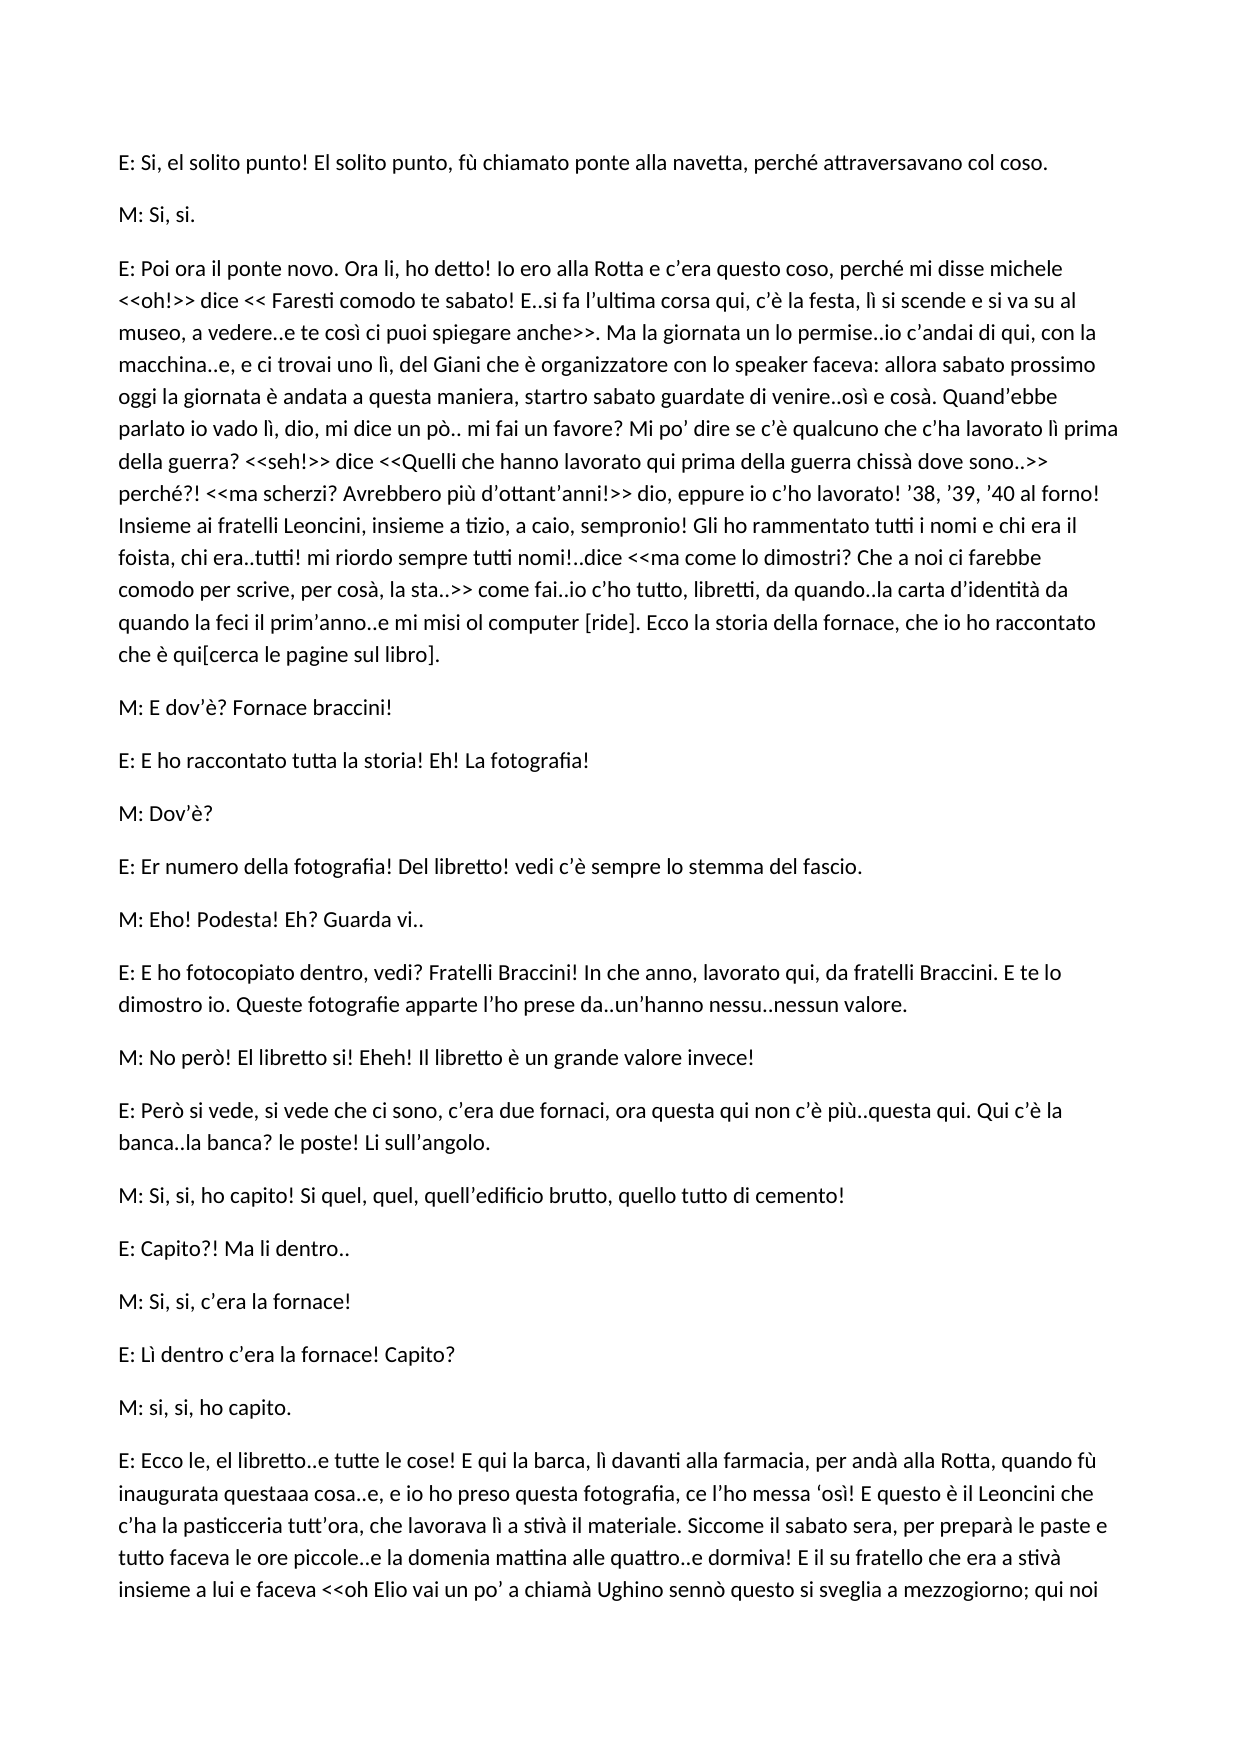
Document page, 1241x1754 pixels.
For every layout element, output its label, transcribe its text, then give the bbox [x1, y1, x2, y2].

text M: Si, si. [118, 201, 1122, 229]
text E: Er numero della fotografia! Del libretto! vedi c’è sempre lo stemma del fascio. [118, 852, 1122, 880]
text E: E ho fotocopiato dentro, vedi? Fratelli Braccini! In che anno, lavorato qui, da fratelli Braccini. E te lo dimostro io. Queste fotografie apparte l’ho prese da..un’hanno nessu..nessun valore. [118, 958, 1122, 1018]
text E: E ho raccontato tutta la storia! Eh! La fotografia! [118, 746, 1122, 774]
text E: Lì dentro c’era la fornace! Capito? [118, 1341, 1122, 1368]
text M: si, si, ho capito. [118, 1393, 1122, 1422]
text M: No però! El libretto si! Eheh! Il libretto è un grande valore invece! [118, 1043, 1122, 1071]
text E: Capito?! Ma li dentro.. [118, 1234, 1122, 1262]
text M: Eho! Podesta! Eh? Guarda vi.. [118, 905, 1122, 933]
text E: Si, el solito punto! El solito punto, fù chiamato ponte alla navetta, perché attraversavano col coso. [118, 148, 1122, 176]
text M: Si, si, c’era la fornace! [118, 1287, 1122, 1316]
text M: Dov’è? [118, 799, 1122, 827]
text E: Però si vede, si vede che ci sono, c’era due fornaci, ora questa qui non c’è più..questa qui. Qui c’è la banca..la banca? le poste! Li sull’angolo. [118, 1096, 1122, 1156]
text E: Poi ora il ponte novo. Ora li, ho detto! Io ero alla Rotta e c’era questo coso, perché mi disse michele <<oh!>> dice << Faresti comodo te sabato! E..si fa l’ultima corsa qui, c’è la festa, lì si scende e si va su al museo, a vedere..e te così ci puoi spiegare anche>>. Ma la giornata un lo permise..io c’andai di qui, con la macchina..e, e ci trovai uno lì, del Giani che è organizzatore con lo speaker faceva: allora sabato prossimo oggi la giornata è andata a questa maniera, startro sabato guardate di venire..osì e cosà. Quand’ebbe parlato io vado lì, dio, mi dice un pò.. mi fai un favore? Mi po’ dire se c’è qualcuno che c’ha lavorato lì prima della guerra? <<seh!>> dice <<Quelli che hanno lavorato qui prima della guerra chissà dove sono..>> perché?! <<ma scherzi? Avrebbero più d’ottant’anni!>> dio, eppure io c’ho lavorato! ’38, ’39, ’40 al forno! Insieme ai fratelli Leoncini, insieme a tizio, a caio, sempronio! Gli ho rammentato tutti i nomi e chi era il foista, chi era..tutti! mi riordo sempre tutti nomi!..dice <<ma come lo dimostri? Che a noi ci farebbe comodo per scrive, per cosà, la sta..>> come fai..io c’ho tutto, libretti, da quando..la carta d’identità da quando la feci il prim’anno..e mi misi ol computer [ride]. Ecco la storia della fornace, che io ho raccontato che è qui[cerca le pagine sul libro]. [118, 254, 1122, 668]
text M: E dov’è? Fornace braccini! [118, 693, 1122, 721]
text M: Si, si, ho capito! Si quel, quel, quell’edificio brutto, quello tutto di cemento! [118, 1181, 1122, 1209]
text E: Ecco le, el libretto..e tutte le cose! E qui la barca, lì davanti alla farmacia, per andà alla Rotta, quando fù inaugurata questaaa cosa..e, e io ho preso questa fotografia, ce l’ho messa ‘osì! E questo è il Leoncini che c’ha la pasticceria tutt’ora, che lavorava lì a stivà il materiale. Siccome il sabato sera, per preparà le paste e tutto faceva le ore piccole..e la domenia mattina alle quattro..e dormiva! E il su fratello che era a stivà insieme a lui e faceva <<oh Elio vai un po’ a chiamà Ughino sennò questo si sveglia a mezzogiorno; qui noi [118, 1447, 1122, 1603]
